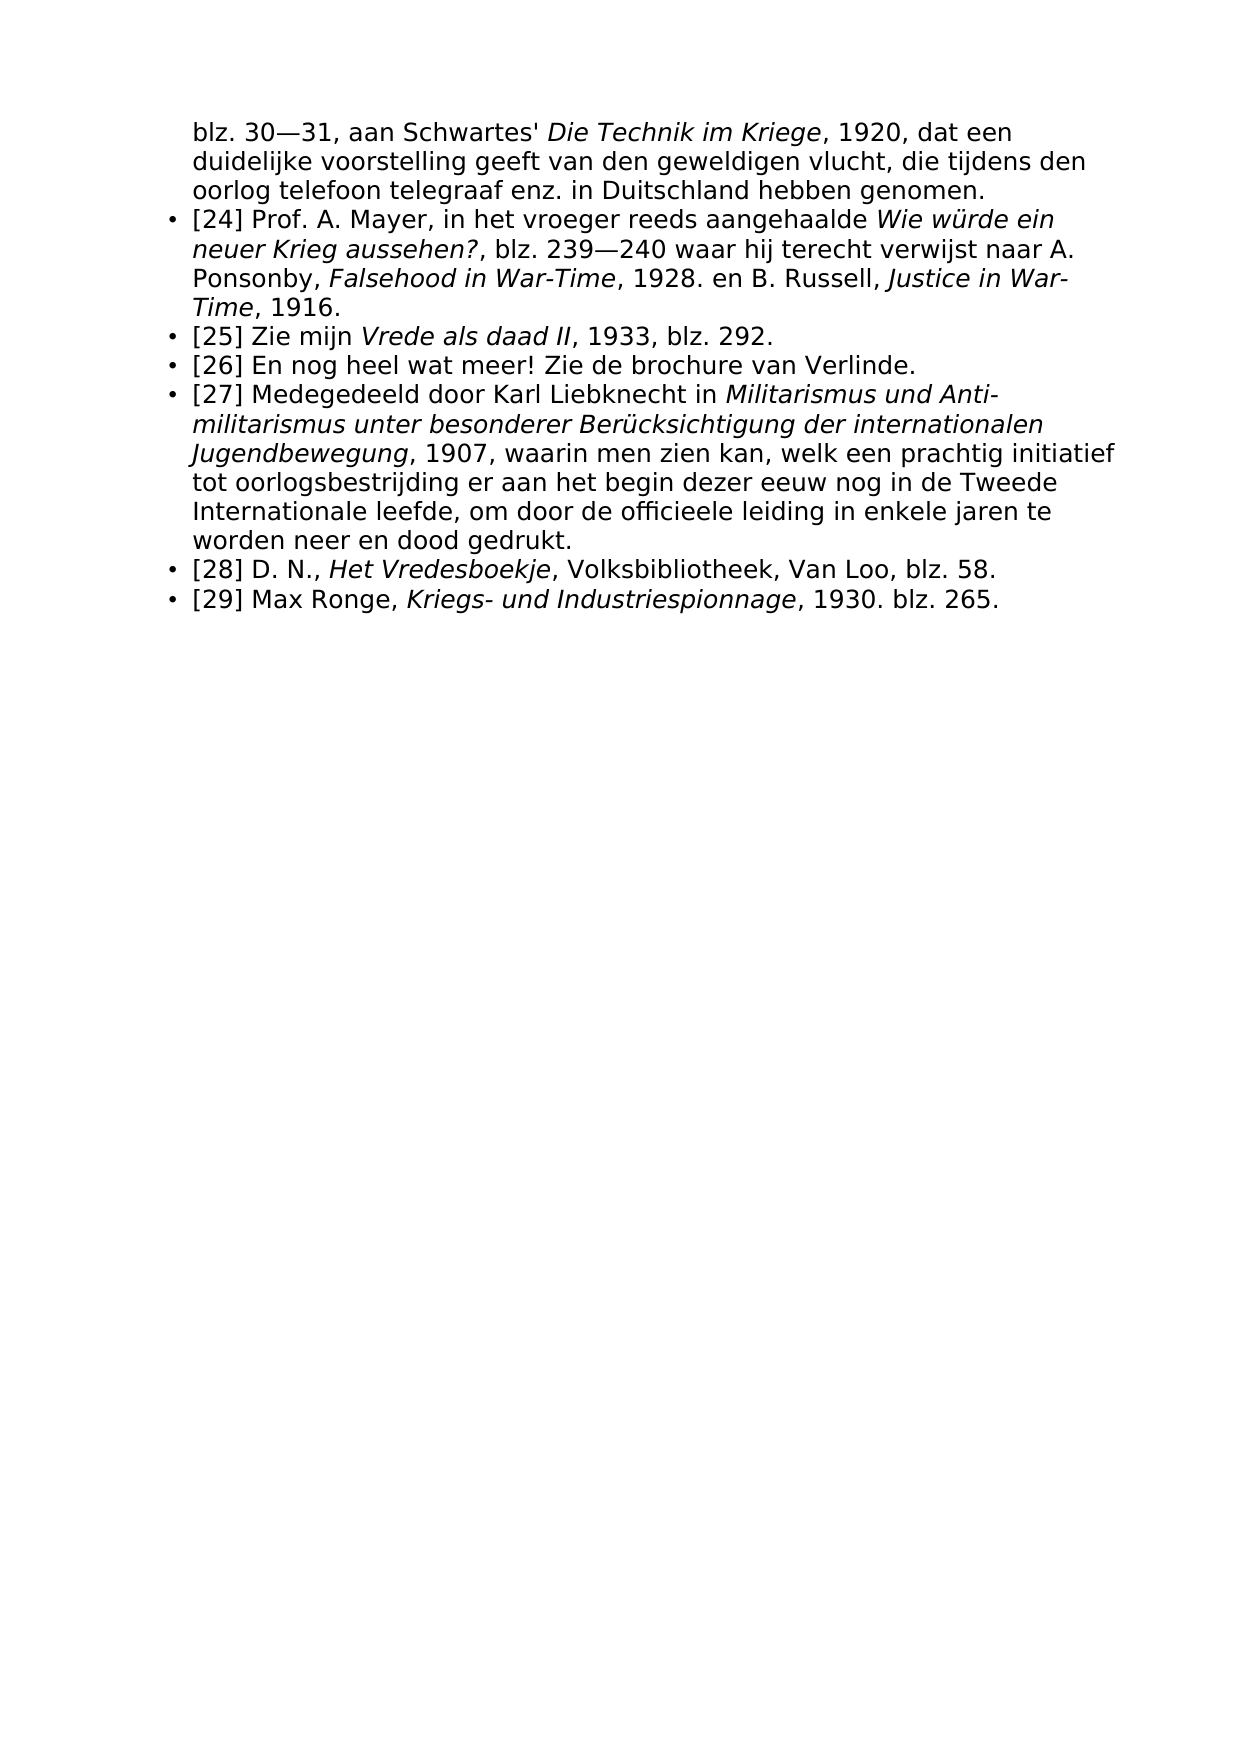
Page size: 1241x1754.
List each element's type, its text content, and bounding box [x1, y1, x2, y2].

list [26] En nog heel wat meer! Zie de brochure van Verlinde. [177, 351, 1122, 381]
list blz. 30—31, aan Schwartes' Die Technik im Kriege, 1920, dat een duidelijke voorstelling geeft van den geweldigen vlucht, die tijdens den oorlog telefoon telegraaf enz. in Duitschland hebben genomen. [177, 118, 1122, 206]
list [29] Max Ronge, Kriegs- und Industriespionnage, 1930. blz. 265. [177, 585, 1122, 614]
list [24] Prof. A. Mayer, in het vroeger reeds aangehaalde Wie würde ein neuer Krieg aussehen?, blz. 239—240 waar hij terecht verwijst naar A. Ponsonby, Falsehood in War-Time, 1928. en B. Russell, Justice in War-Time, 1916. [177, 206, 1122, 322]
list [27] Medegedeeld door Karl Liebknecht in Militarismus und Anti-militarismus unter besonderer Berücksichtigung der internationalen Jugendbewegung, 1907, waarin men zien kan, welk een prachtig initiatief tot oorlogsbestrijding er aan het begin dezer eeuw nog in de Tweede Internationale leefde, om door de officieele leiding in enkele jaren te worden neer en dood gedrukt. [177, 381, 1122, 556]
list [28] D. N., Het Vredesboekje, Volksbibliotheek, Van Loo, blz. 58. [177, 556, 1122, 585]
list [25] Zie mijn Vrede als daad II, 1933, blz. 292. [177, 322, 1122, 351]
